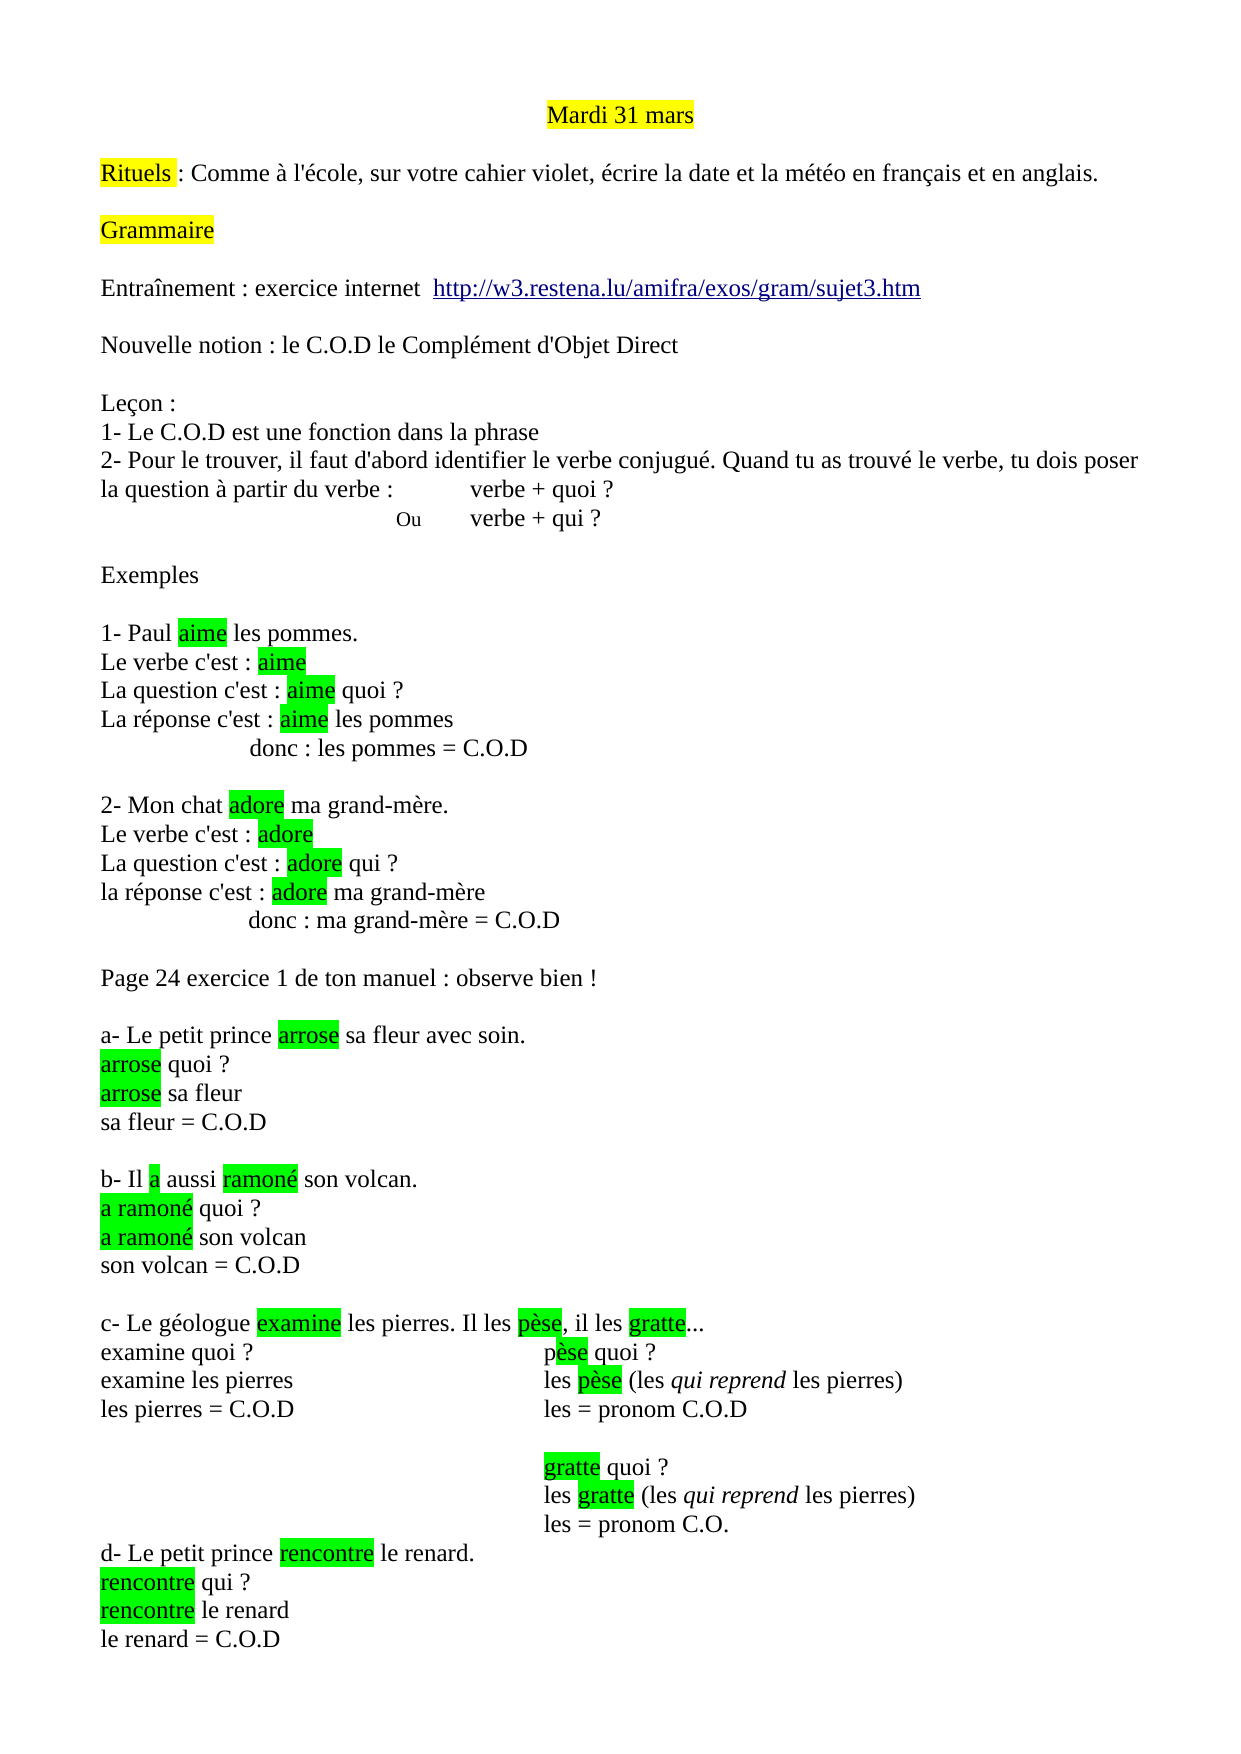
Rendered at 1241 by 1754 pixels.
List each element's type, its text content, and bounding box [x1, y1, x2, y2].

text Ou verbe + qui ? [100, 503, 1140, 532]
text donc : ma grand-mère = C.O.D [100, 905, 1140, 934]
text 1- Le C.O.D est une fonction dans la phrase [100, 417, 1140, 445]
text les = pronom C.O. [100, 1509, 1140, 1538]
text 2- Pour le trouver, il faut d'abord identifier le verbe conjugué. Quand tu as trouvé le verbe, tu dois poser la question à partir du verbe : verbe + quoi ? [100, 445, 1140, 503]
text la réponse c'est : adore ma grand-mère [100, 877, 1140, 905]
text c- Le géologue examine les pierres. Il les pèse, il les gratte... [100, 1308, 1140, 1337]
text Page 24 exercice 1 de ton manuel : observe bien ! [100, 963, 1140, 992]
text les pierres = C.O.D les = pronom C.O.D [100, 1394, 1140, 1423]
text b- Il a aussi ramoné son volcan. [100, 1164, 1140, 1193]
text le renard = C.O.D [100, 1624, 1140, 1653]
text Exemples [100, 560, 1140, 589]
text sa fleur = C.O.D [100, 1107, 1140, 1135]
text a ramoné son volcan [100, 1222, 1140, 1250]
text gratte quoi ? [100, 1452, 1140, 1480]
list donc : les pommes = C.O.D [212, 733, 1140, 762]
text rencontre le renard [100, 1595, 1140, 1624]
text Rituels : Comme à l'école, sur votre cahier violet, écrire la date et la météo en français et en anglais. [100, 158, 1140, 187]
text les gratte (les qui reprend les pierres) [100, 1480, 1140, 1509]
text 2- Mon chat adore ma grand-mère. [100, 790, 1140, 819]
text Le verbe c'est : adore [100, 819, 1140, 848]
text arrose sa fleur [100, 1078, 1140, 1107]
text d- Le petit prince rencontre le renard. [100, 1538, 1140, 1567]
text son volcan = C.O.D [100, 1250, 1140, 1279]
text Leçon : [100, 388, 1140, 417]
text Le verbe c'est : aime [100, 647, 1140, 675]
text examine les pierres les pèse (les qui reprend les pierres) [100, 1365, 1140, 1394]
text La question c'est : aime quoi ? [100, 675, 1140, 704]
text 1- Paul aime les pommes. [100, 618, 1140, 647]
text Grammaire [100, 215, 1140, 244]
text La question c'est : adore qui ? [100, 848, 1140, 877]
text arrose quoi ? [100, 1049, 1140, 1078]
text a- Le petit prince arrose sa fleur avec soin. [100, 1020, 1140, 1049]
text examine quoi ? pèse quoi ? [100, 1337, 1140, 1365]
text rencontre qui ? [100, 1567, 1140, 1595]
text Mardi 31 mars [100, 100, 1140, 129]
text Entraînement : exercice internet http://w3.restena.lu/amifra/exos/gram/sujet3.htm [100, 273, 1140, 302]
text La réponse c'est : aime les pommes [100, 704, 1140, 733]
text a ramoné quoi ? [100, 1193, 1140, 1222]
text Nouvelle notion : le C.O.D le Complément d'Objet Direct [100, 330, 1140, 359]
